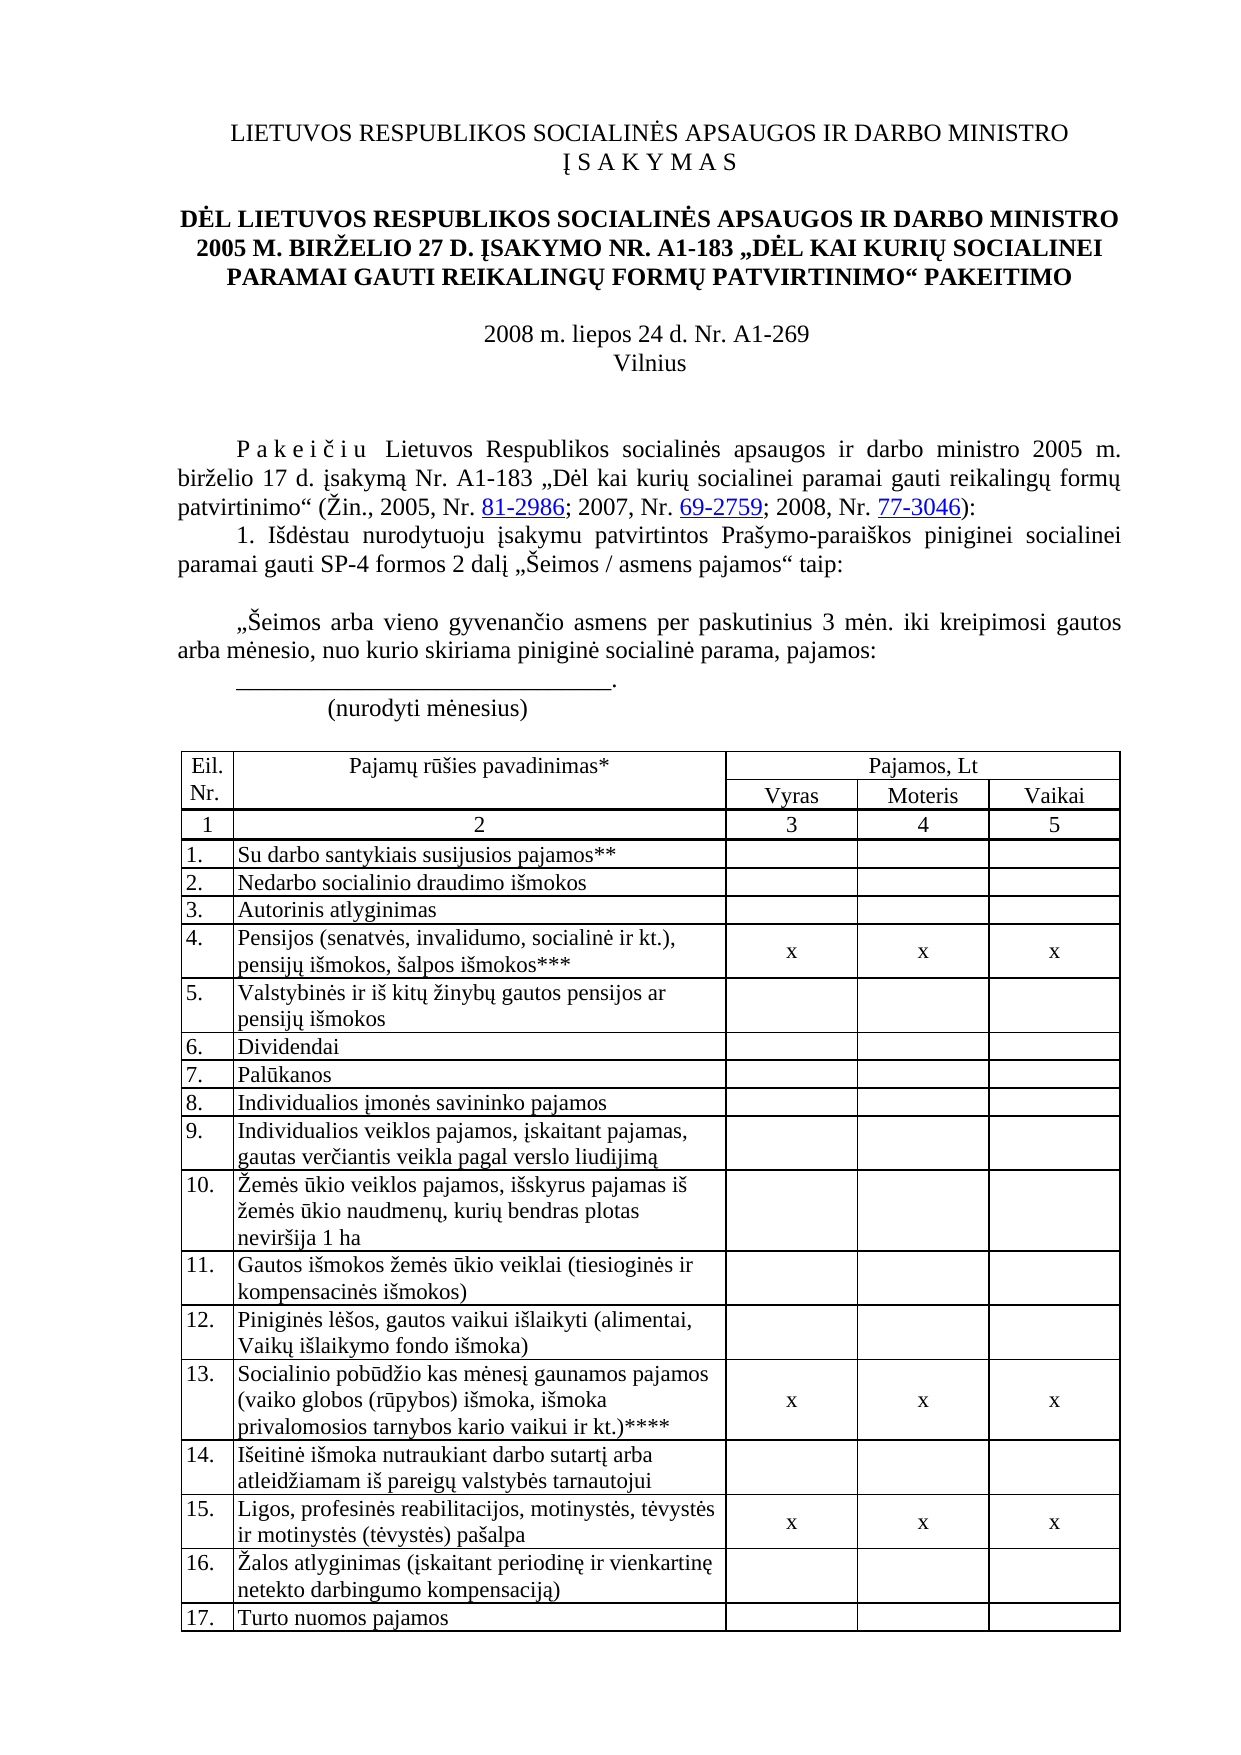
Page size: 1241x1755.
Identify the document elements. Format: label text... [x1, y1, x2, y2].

table_cell 1 [182, 811, 233, 837]
table_cell 1. [182, 841, 233, 867]
table_cell [727, 1033, 857, 1059]
table_cell [990, 1306, 1119, 1358]
table_cell [990, 897, 1119, 923]
table_header Pajamų rūšies pavadinimas* [234, 752, 725, 808]
table_cell 15. [182, 1495, 233, 1548]
table_cell 7. [182, 1061, 233, 1087]
table_cell [727, 1549, 857, 1602]
table_cell [858, 1441, 988, 1493]
table_cell [990, 1252, 1119, 1304]
table_cell [858, 1033, 988, 1059]
table_cell 3 [727, 811, 857, 837]
table_cell [727, 1061, 857, 1087]
table_cell Su darbo santykiais susijusios pajamos** [234, 841, 725, 867]
table_cell [990, 1089, 1119, 1115]
table_cell Turto nuomos pajamos [234, 1604, 725, 1630]
table_cell 17. [182, 1604, 233, 1630]
table_cell Dividendai [234, 1033, 725, 1059]
text LIETUVOS RESPUBLIKOS SOCIALINĖS APSAUGOS IR DARBO MINISTRO [177, 118, 1122, 147]
text Pakeičiu Lietuvos Respublikos socialinės apsaugos ir darbo ministro 2005 m. birželio 17 d. įsakymą Nr. A1-183 „Dėl kai kurių socialinei paramai gauti reikalingų formų patvirtinimo“ (Žin., 2005, Nr. 81-2986; 2007, Nr. 69-2759; 2008, Nr. 77-3046): [177, 434, 1122, 521]
table_cell Vyras [727, 780, 857, 808]
table_cell Moteris [858, 780, 988, 808]
text (nurodyti mėnesius) [327, 693, 1122, 722]
text Vilnius [177, 348, 1122, 377]
table_cell x [990, 1360, 1119, 1439]
text 2008 m. liepos 24 d. Nr. A1-269 [177, 319, 1122, 348]
table_cell Nedarbo socialinio draudimo išmokos [234, 869, 725, 895]
table_cell [727, 1306, 857, 1358]
table_cell [727, 1171, 857, 1250]
table_cell x [858, 1360, 988, 1439]
table_cell 4 [858, 811, 988, 837]
table_cell 6. [182, 1033, 233, 1059]
table_cell [858, 1306, 988, 1358]
table_cell 2 [234, 811, 725, 837]
table_cell [858, 897, 988, 923]
table_cell [727, 841, 857, 867]
table_cell [990, 1441, 1119, 1493]
table_cell 3. [182, 897, 233, 923]
text 1. Išdėstau nurodytuoju įsakymu patvirtintos Prašymo-paraiškos piniginei socialinei paramai gauti SP-4 formos 2 dalį „Šeimos / asmens pajamos“ taip: [177, 521, 1122, 578]
table_header Pajamos, Lt [727, 752, 1119, 778]
table_cell Autorinis atlyginimas [234, 897, 725, 923]
table_cell [990, 1604, 1119, 1630]
table_cell Piniginės lėšos, gautos vaikui išlaikyti (alimentai, Vaikų išlaikymo fondo išmoka) [234, 1306, 725, 1358]
text ĮSAKYMAS [177, 147, 1122, 176]
table_cell x [858, 1495, 988, 1548]
text ______________________________. [177, 664, 1122, 693]
table_cell Ligos, profesinės reabilitacijos, motinystės, tėvystės ir motinystės (tėvystės) pašalpa [234, 1495, 725, 1548]
table_header Eil. Nr. [182, 752, 233, 808]
table_cell [990, 1171, 1119, 1250]
table_cell Individualios įmonės savininko pajamos [234, 1089, 725, 1115]
table_cell Palūkanos [234, 1061, 725, 1087]
table_cell Žalos atlyginimas (įskaitant periodinę ir vienkartinę netekto darbingumo kompensaciją) [234, 1549, 725, 1602]
table_cell 14. [182, 1441, 233, 1493]
table_cell [858, 979, 988, 1031]
table_cell [727, 1604, 857, 1630]
table_cell [858, 841, 988, 867]
table_cell Individualios veiklos pajamos, įskaitant pajamas, gautas verčiantis veikla pagal verslo liudijimą [234, 1117, 725, 1169]
table_cell Pensijos (senatvės, invalidumo, socialinė ir kt.), pensijų išmokos, šalpos išmokos*** [234, 925, 725, 977]
table_cell 16. [182, 1549, 233, 1602]
text DĖL LIETUVOS RESPUBLIKOS SOCIALINĖS APSAUGOS IR DARBO MINISTRO 2005 M. BIRŽELIO 27 D. ĮSAKYMO NR. A1-183 „DĖL KAI KURIŲ SOCIALINEI PARAMAI GAUTI REIKALINGŲ FORMŲ PATVIRTINIMO“ PAKEITIMO [177, 204, 1122, 291]
table_cell [858, 1117, 988, 1169]
table_cell 12. [182, 1306, 233, 1358]
table_cell x [727, 925, 857, 977]
table_cell 11. [182, 1252, 233, 1304]
table_cell x [990, 1495, 1119, 1548]
table_cell [990, 1061, 1119, 1087]
table_cell [858, 1252, 988, 1304]
table_cell [727, 1089, 857, 1115]
table_cell 4. [182, 925, 233, 977]
table_cell x [858, 925, 988, 977]
table_cell [990, 979, 1119, 1031]
table_cell [990, 1549, 1119, 1602]
table_cell [858, 869, 988, 895]
table_cell [858, 1061, 988, 1087]
table_cell [990, 1033, 1119, 1059]
table_cell 8. [182, 1089, 233, 1115]
table_cell 10. [182, 1171, 233, 1250]
table_cell [727, 1117, 857, 1169]
table_cell 5 [990, 811, 1119, 837]
text „Šeimos arba vieno gyvenančio asmens per paskutinius 3 mėn. iki kreipimosi gautos arba mėnesio, nuo kurio skiriama piniginė socialinė parama, pajamos: [177, 607, 1122, 664]
table_cell Žemės ūkio veiklos pajamos, išskyrus pajamas iš žemės ūkio naudmenų, kurių bendras plotas neviršija 1 ha [234, 1171, 725, 1250]
table_cell Vaikai [990, 780, 1119, 808]
table_cell x [727, 1360, 857, 1439]
table_cell x [727, 1495, 857, 1548]
table_cell Gautos išmokos žemės ūkio veiklai (tiesioginės ir kompensacinės išmokos) [234, 1252, 725, 1304]
table_cell 5. [182, 979, 233, 1031]
table_cell x [990, 925, 1119, 977]
table_cell [990, 1117, 1119, 1169]
table_cell [727, 897, 857, 923]
table_cell 9. [182, 1117, 233, 1169]
table_cell 13. [182, 1360, 233, 1439]
table_cell Išeitinė išmoka nutraukiant darbo sutartį arba atleidžiamam iš pareigų valstybės tarnautojui [234, 1441, 725, 1493]
table_cell [858, 1171, 988, 1250]
table_cell [727, 1441, 857, 1493]
table_cell [990, 841, 1119, 867]
table_cell Valstybinės ir iš kitų žinybų gautos pensijos ar pensijų išmokos [234, 979, 725, 1031]
table_cell [858, 1604, 988, 1630]
table_cell [990, 869, 1119, 895]
table_cell [727, 1252, 857, 1304]
table_cell [727, 979, 857, 1031]
table_cell [858, 1089, 988, 1115]
table_cell Socialinio pobūdžio kas mėnesį gaunamos pajamos (vaiko globos (rūpybos) išmoka, išmoka privalomosios tarnybos kario vaikui ir kt.)**** [234, 1360, 725, 1439]
table_cell [727, 869, 857, 895]
table_cell 2. [182, 869, 233, 895]
table_cell [858, 1549, 988, 1602]
